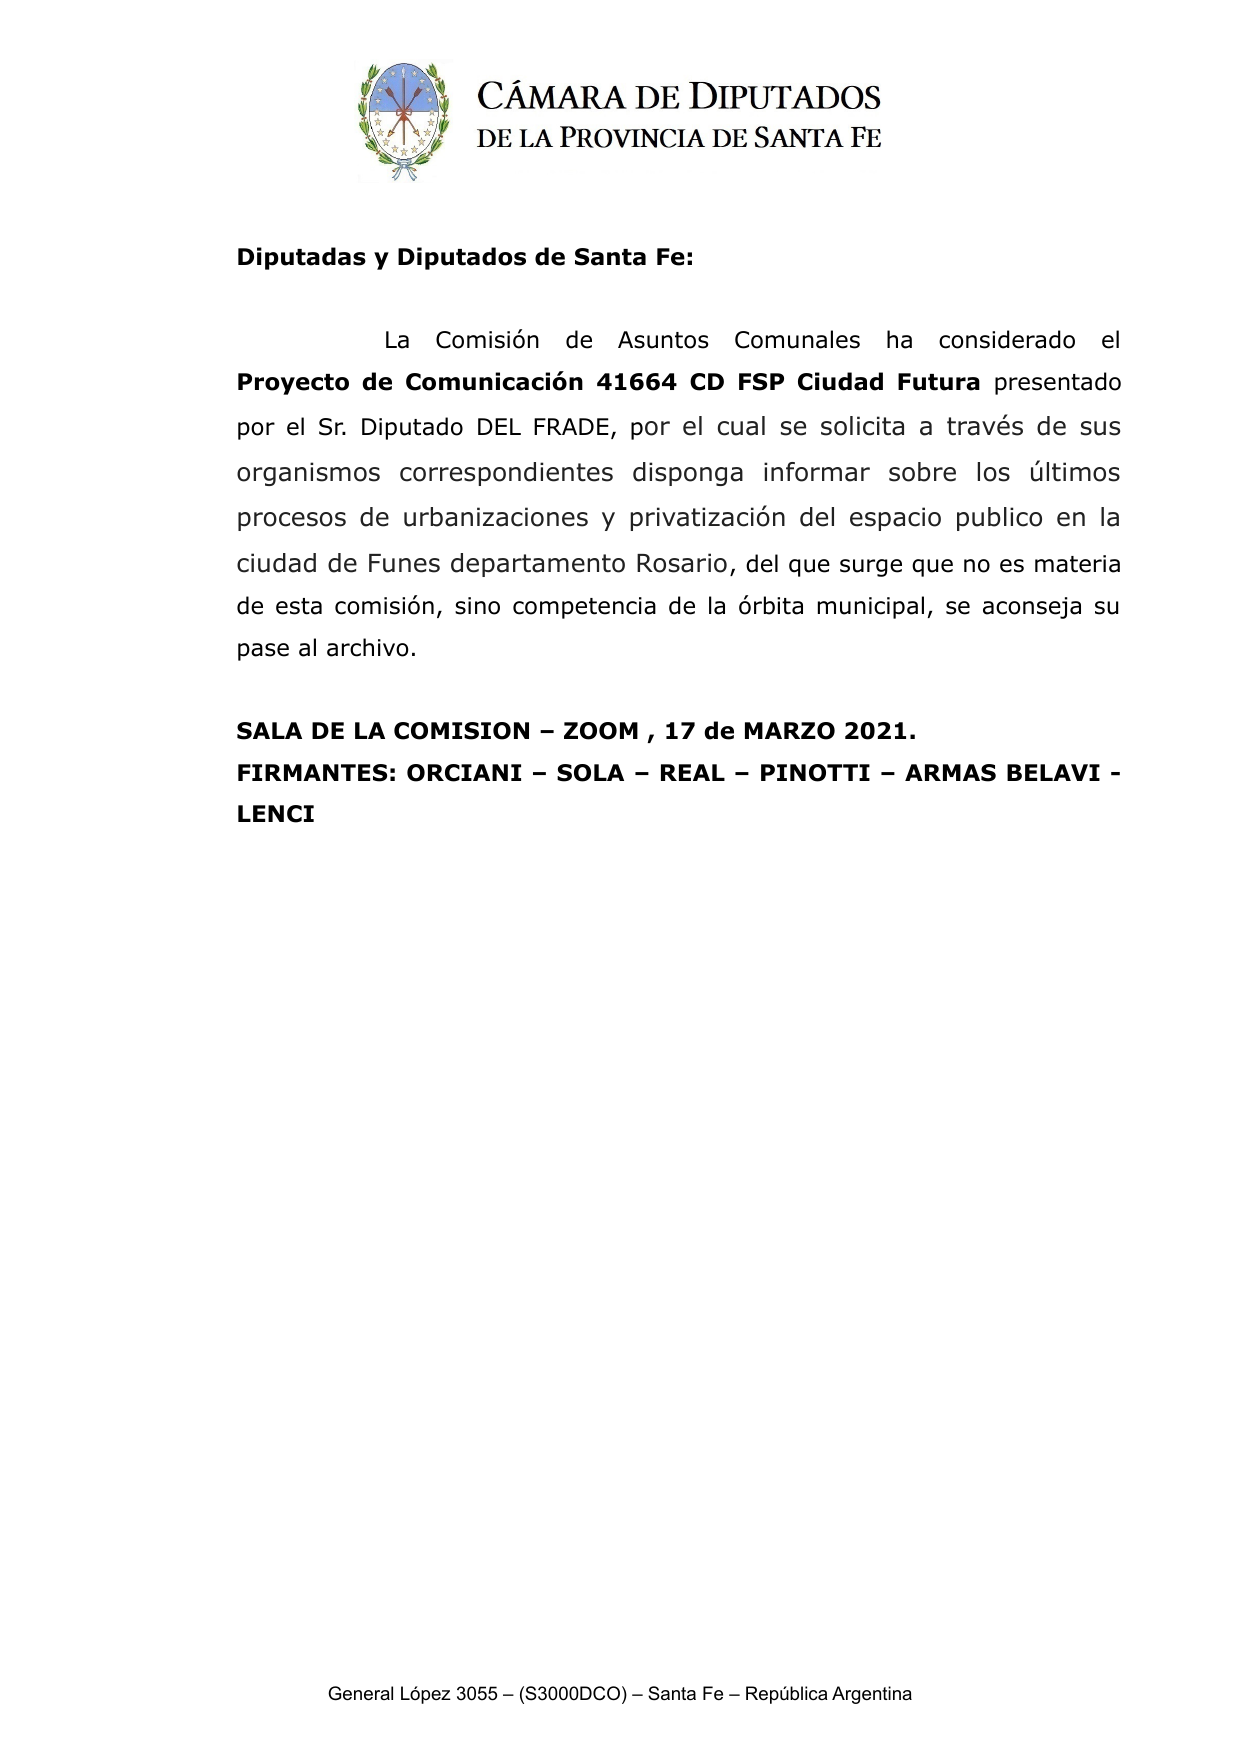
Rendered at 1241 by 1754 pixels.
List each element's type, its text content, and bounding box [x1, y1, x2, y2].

text FIRMANTES: ORCIANI – SOLA – REAL – PINOTTI – ARMAS BELAVI -LENCI [236, 758, 1122, 827]
text La Comisión de Asuntos Comunales ha considerado el Proyecto de Comunicación 41664 CD FSP Ciudad Futura presentado por el Sr. Diputado DEL FRADE, por el cual se solicita a través de sus organismos correspondientes disponga informar sobre los últimos procesos de urbanizaciones y privatización del espacio publico en la ciudad de Funes departamento Rosario, del que surge que no es materia de esta comisión, sino competencia de la órbita municipal, se aconseja su pase al archivo. [236, 326, 1122, 661]
picture [354, 59, 886, 183]
text Diputadas y Diputados de Santa Fe: [236, 242, 1122, 270]
text SALA DE LA COMISION – ZOOM , 17 de MARZO 2021. [236, 716, 1122, 744]
